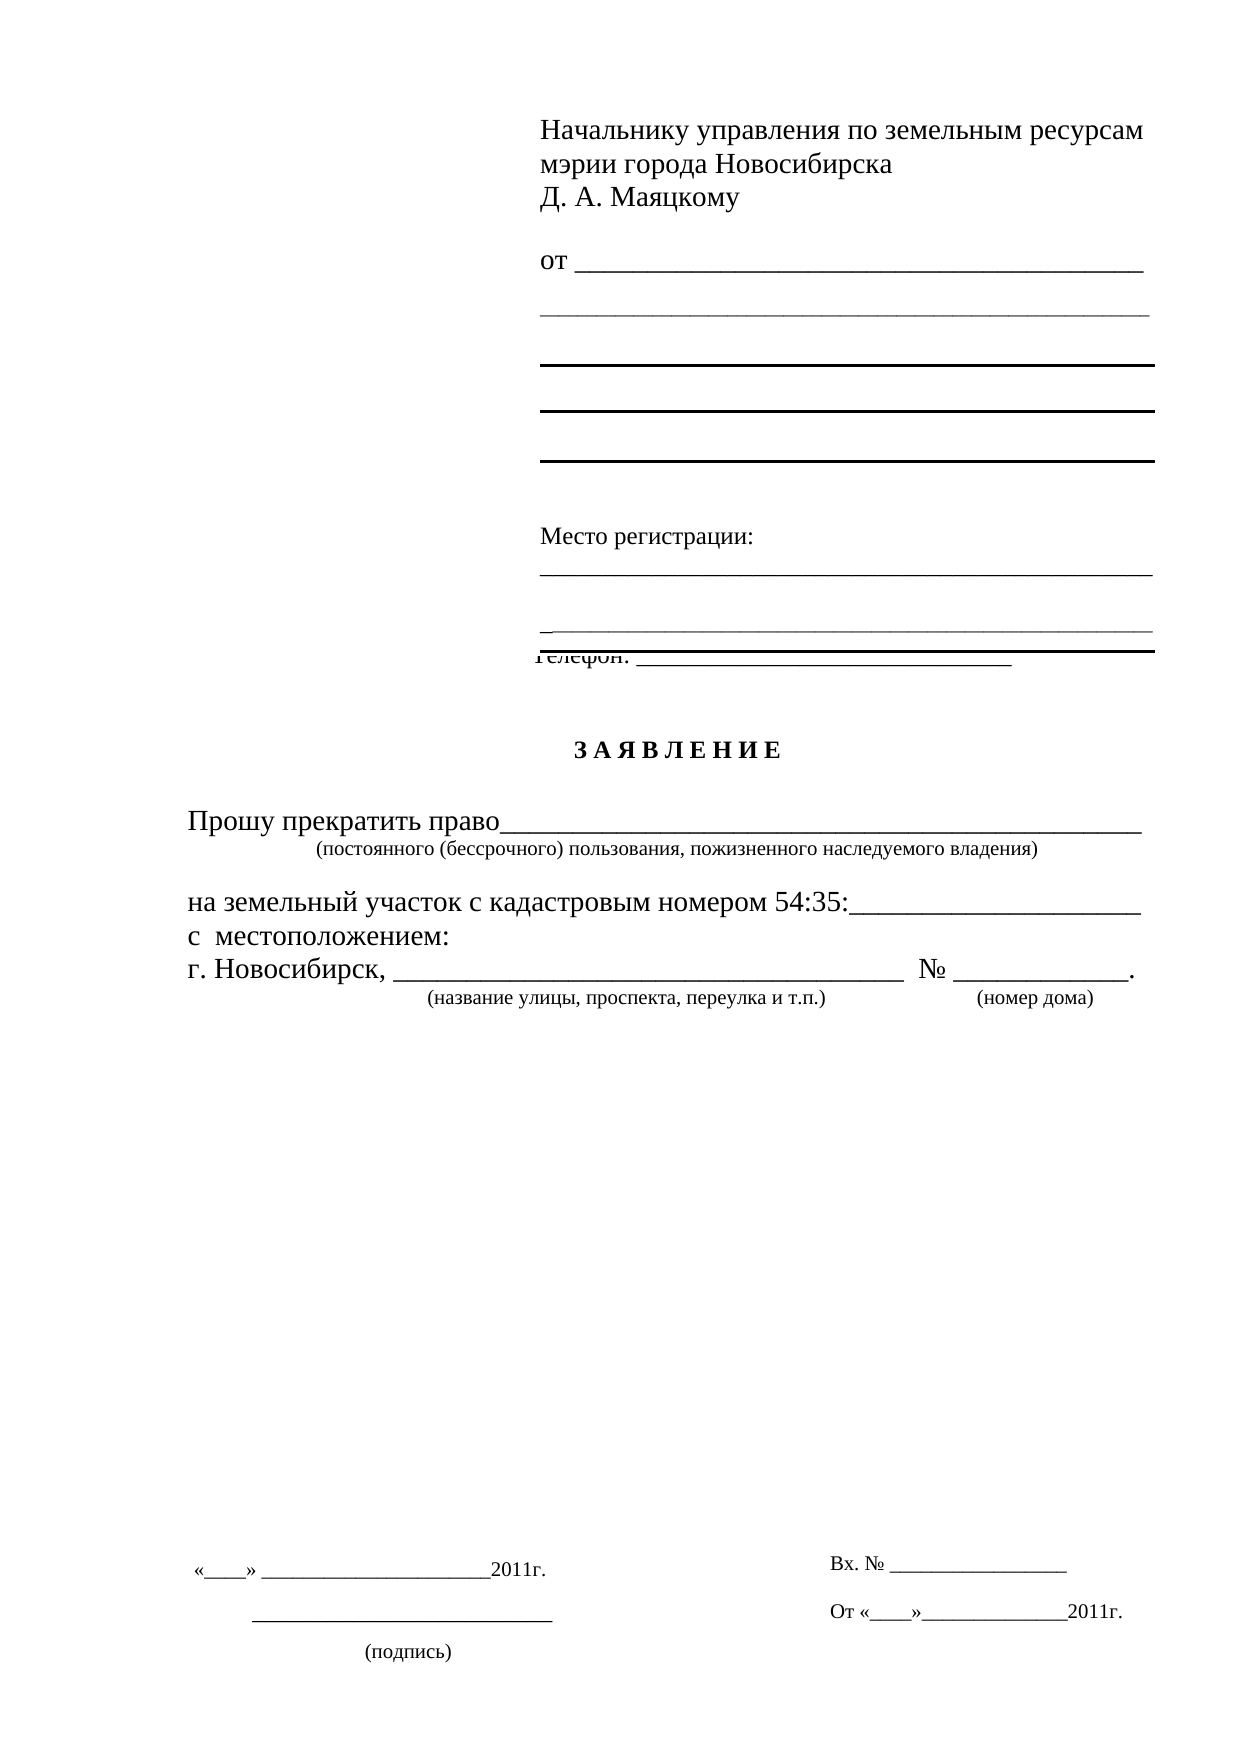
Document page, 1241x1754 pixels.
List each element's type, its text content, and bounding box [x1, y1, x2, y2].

text Прошу прекратить право____________________________________________ [114, 803, 1167, 836]
text (подпись) [187, 1639, 1167, 1663]
text От «____»______________2011г. [830, 1599, 1145, 1623]
text Вх. № _________________ [830, 1551, 1145, 1575]
text «____» ______________________2011г. [187, 1553, 815, 1582]
text на земельный участок с кадастровым номером 54:35:____________________ [114, 884, 1167, 918]
text Место регистрации: _________________________________________________ [540, 521, 1155, 578]
text (название улицы, проспекта, переулка и т.п.) (номер дома) [114, 985, 1167, 1009]
text Начальнику управления по земельным ресурсам мэрии города Новосибирска [540, 112, 1155, 179]
text г. Новосибирск, ___________________________________ № ____________. [114, 952, 1167, 985]
text от _______________________________________ [540, 242, 1155, 275]
text (постоянного (бессрочного) пользования, пожизненного наследуемого владения) [114, 836, 1167, 860]
text Д. А. Маяцкому [540, 179, 1155, 213]
text Телефон: ______________________________ [590, 656, 1167, 668]
text с местоположением: [114, 918, 1167, 952]
subtitle З А Я В Л Е Н И Е [187, 736, 1167, 764]
text __________________________________________________________________ [540, 607, 1155, 648]
text _________________________________________________________________ [540, 297, 1155, 318]
text Телефон: ______________________________ [487, 640, 588, 668]
text ________________________ [187, 1596, 815, 1625]
